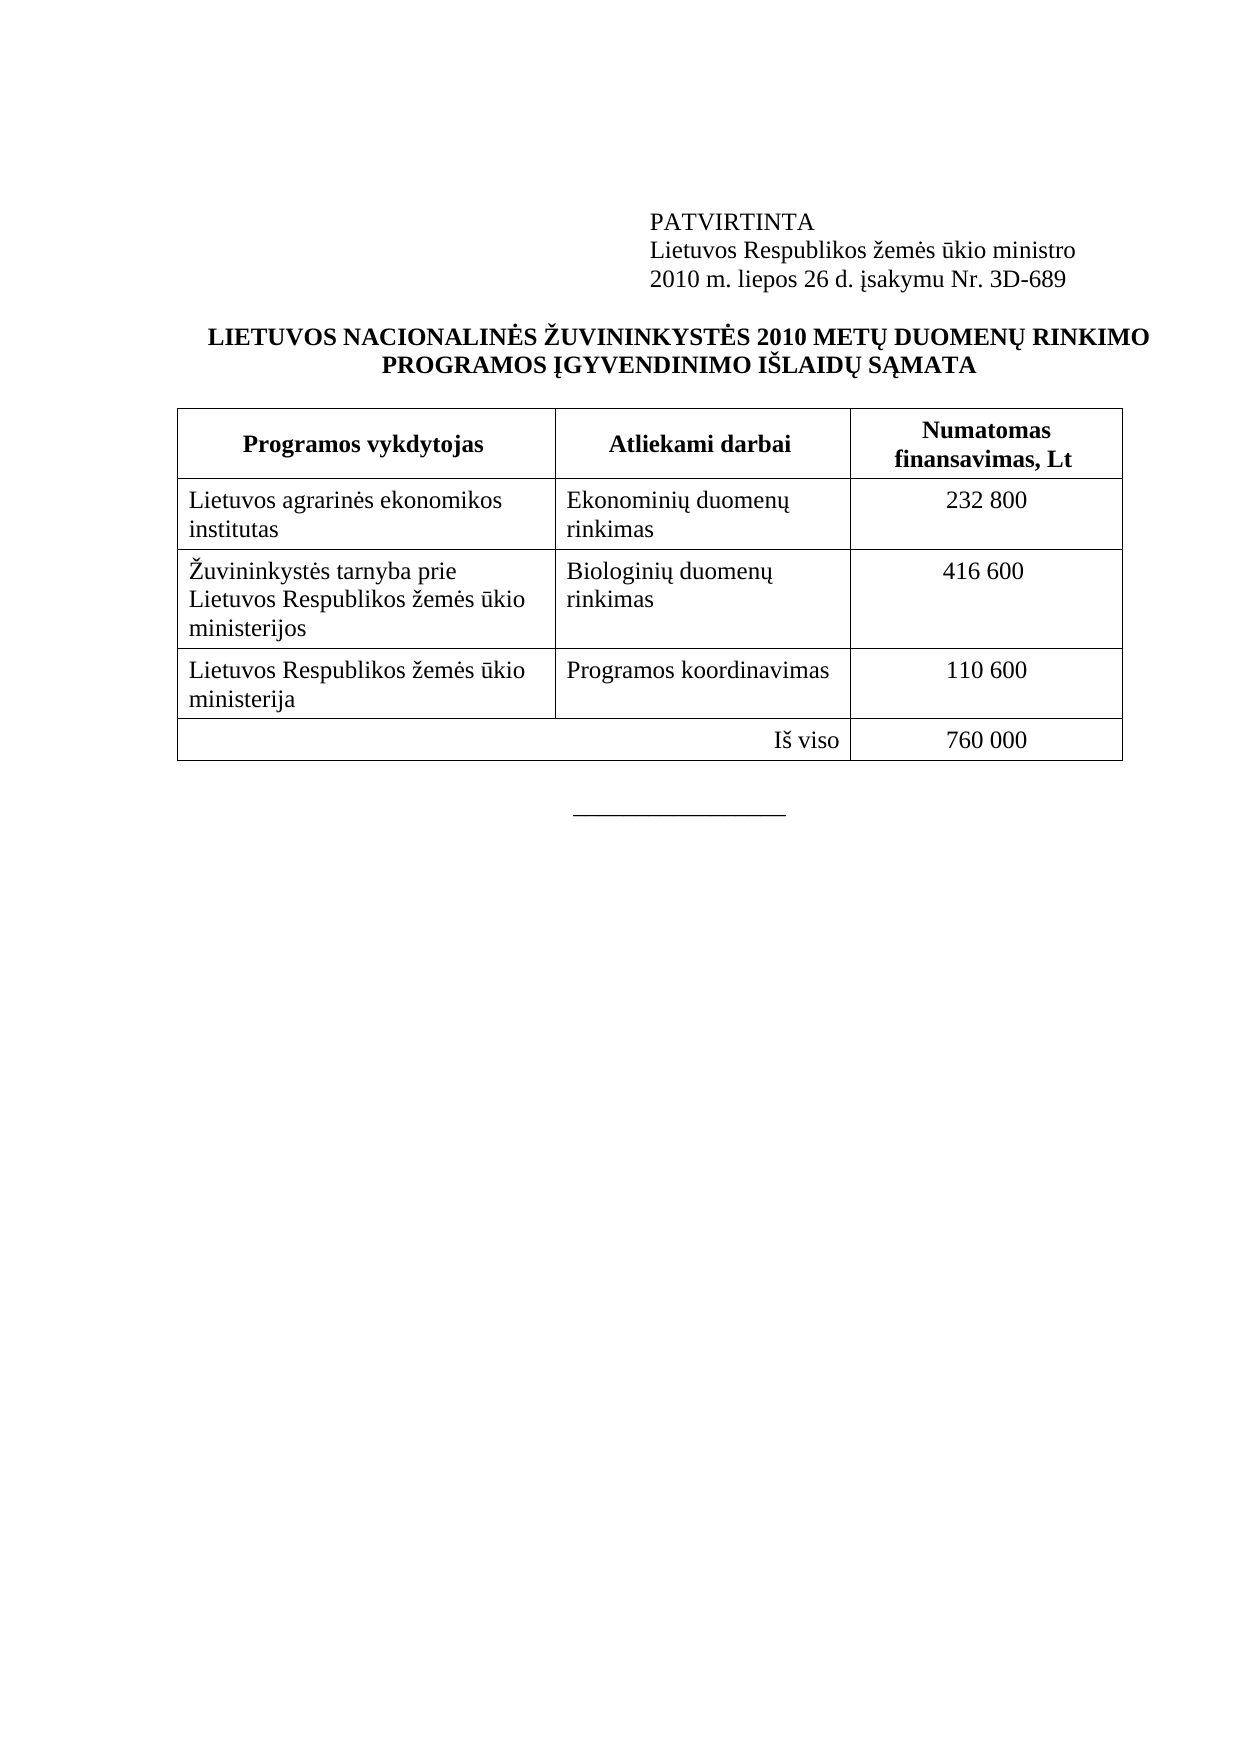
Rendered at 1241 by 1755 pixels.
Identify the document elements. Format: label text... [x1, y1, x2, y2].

table_cell 110 600 [851, 649, 1122, 718]
table_header Programos vykdytojas [178, 409, 555, 478]
table_cell 760 000 [851, 719, 1122, 760]
text Lietuvos Respublikos žemės ūkio ministro [649, 235, 1181, 264]
table_cell 232 800 [851, 479, 1122, 549]
table_cell 416 600 [851, 550, 1122, 648]
table_header Numatomas finansavimas, Lt [851, 409, 1122, 478]
table_cell Biologinių duomenų rinkimas [556, 550, 850, 648]
text LIETUVOS NACIONALINĖS ŽUVININKYSTĖS 2010 METŲ DUOMENŲ RINKIMO PROGRAMOS ĮGYVENDINIMO IŠLAIDŲ SĄMATA [177, 322, 1181, 379]
table_header Atliekami darbai [556, 409, 850, 478]
text _________________ [177, 790, 1181, 818]
text 2010 m. liepos 26 d. įsakymu Nr. 3D-689 [649, 264, 1181, 293]
text PATVIRTINTA [649, 207, 1181, 235]
table_cell Ekonominių duomenų rinkimas [556, 479, 850, 549]
table_cell Lietuvos agrarinės ekonomikos institutas [178, 479, 555, 549]
table_cell Programos koordinavimas [556, 649, 850, 718]
table_cell Iš viso [178, 719, 850, 760]
table_cell Žuvininkystės tarnyba prie Lietuvos Respublikos žemės ūkio ministerijos [178, 550, 555, 648]
table_cell Lietuvos Respublikos žemės ūkio ministerija [178, 649, 555, 718]
